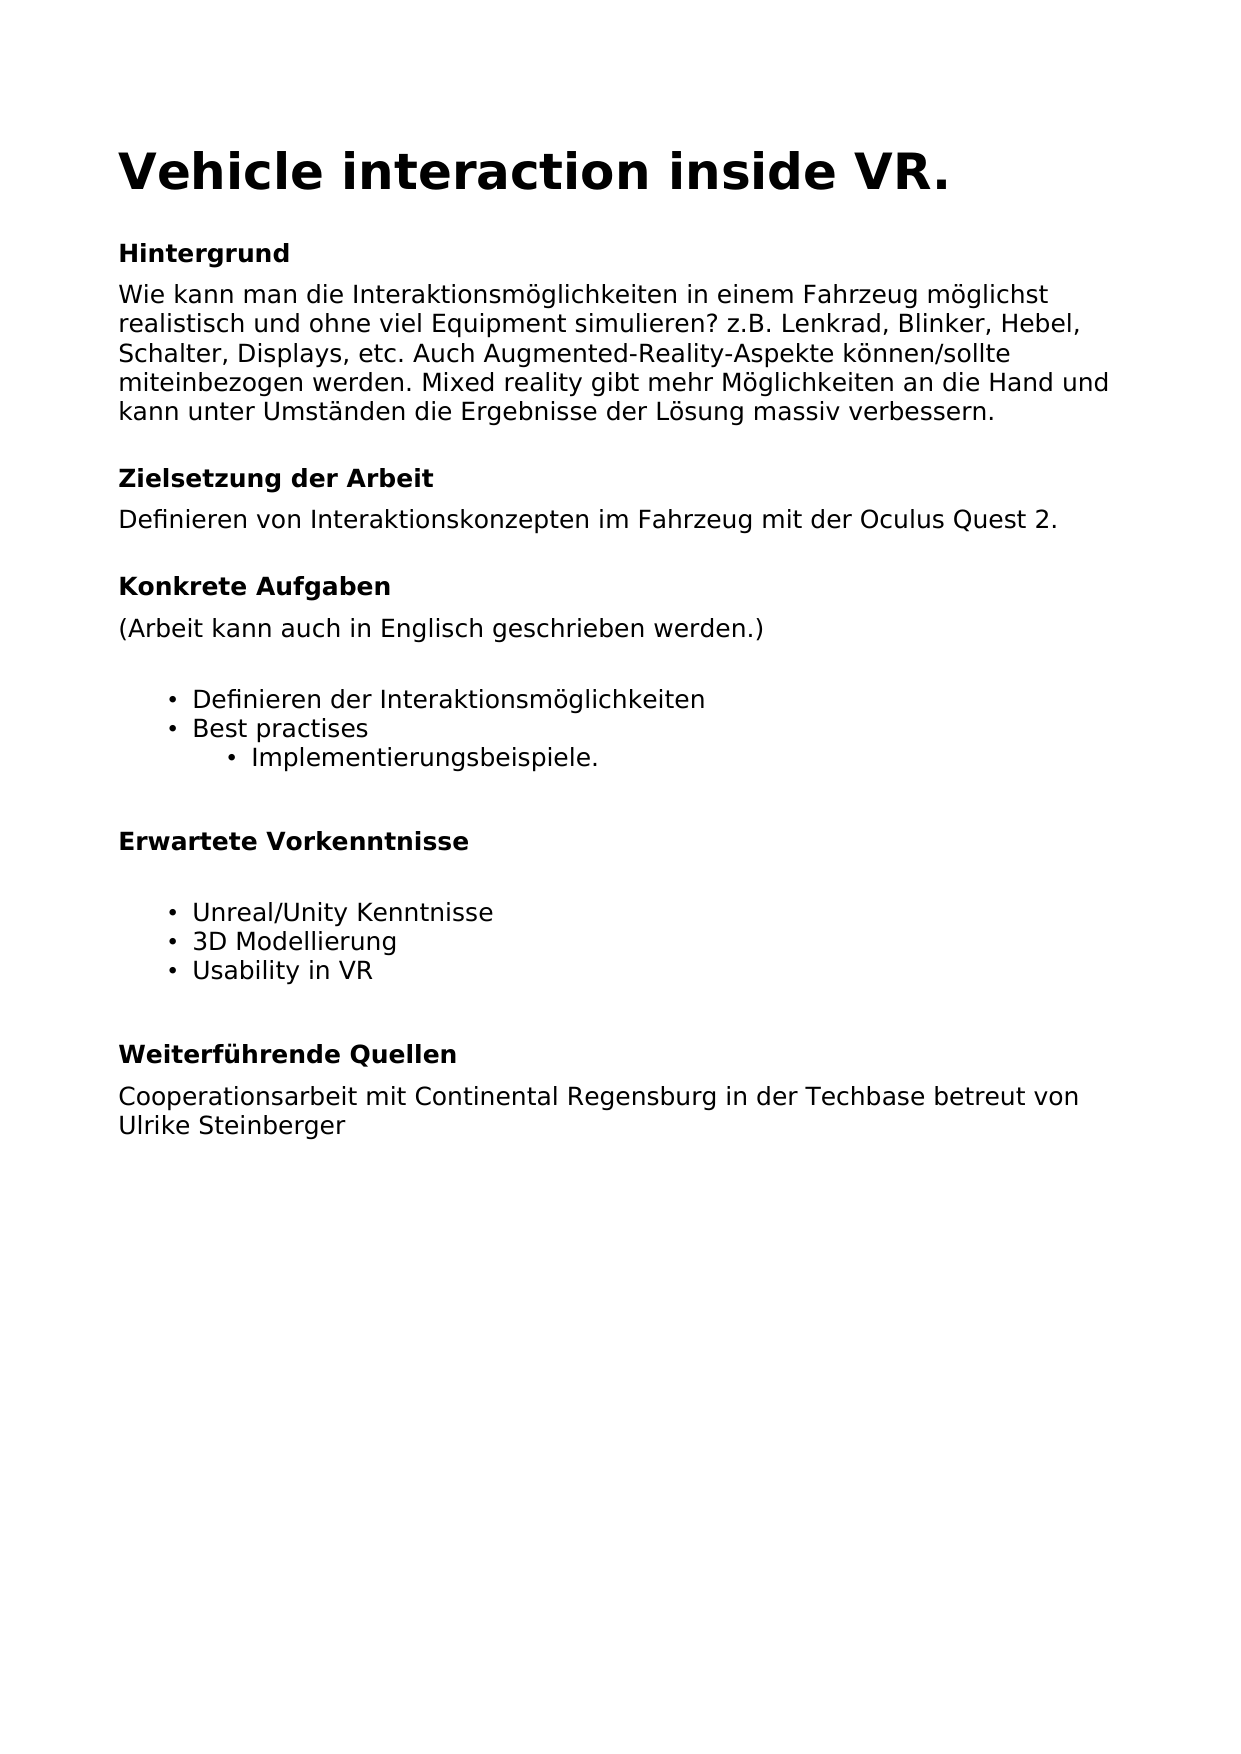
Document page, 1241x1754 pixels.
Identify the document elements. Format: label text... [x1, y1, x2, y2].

list 3D Modellierung [177, 927, 1122, 956]
list Implementierungsbeispiele. [236, 743, 1122, 772]
list Usability in VR [177, 956, 1122, 986]
text Definieren von Interaktionskonzepten im Fahrzeug mit der Oculus Quest 2. [118, 506, 1122, 535]
list Definieren der Interaktionsmöglichkeiten [177, 685, 1122, 714]
subtitle Weiterführende Quellen [118, 1040, 1122, 1069]
subtitle Hintergrund [118, 239, 1122, 268]
subtitle Konkrete Aufgaben [118, 572, 1122, 601]
text Wie kann man die Interaktionsmöglichkeiten in einem Fahrzeug möglichst realistisch und ohne viel Equipment simulieren? z.B. Lenkrad, Blinker, Hebel, Schalter, Displays, etc. Auch Augmented-Reality-Aspekte können/sollte miteinbezogen werden. Mixed reality gibt mehr Möglichkeiten an die Hand und kann unter Umständen die Ergebnisse der Lösung massiv verbessern. [118, 281, 1122, 426]
text Cooperationsarbeit mit Continental Regensburg in der Techbase betreut von Ulrike Steinberger [118, 1082, 1122, 1140]
subtitle Zielsetzung der Arbeit [118, 464, 1122, 493]
text (Arbeit kann auch in Englisch geschrieben werden.) [118, 614, 1122, 643]
subtitle Erwartete Vorkenntnisse [118, 827, 1122, 856]
subtitle Vehicle interaction inside VR. [118, 143, 1122, 201]
list Unreal/Unity Kenntnisse [177, 898, 1122, 927]
list Best practises [177, 714, 1122, 743]
